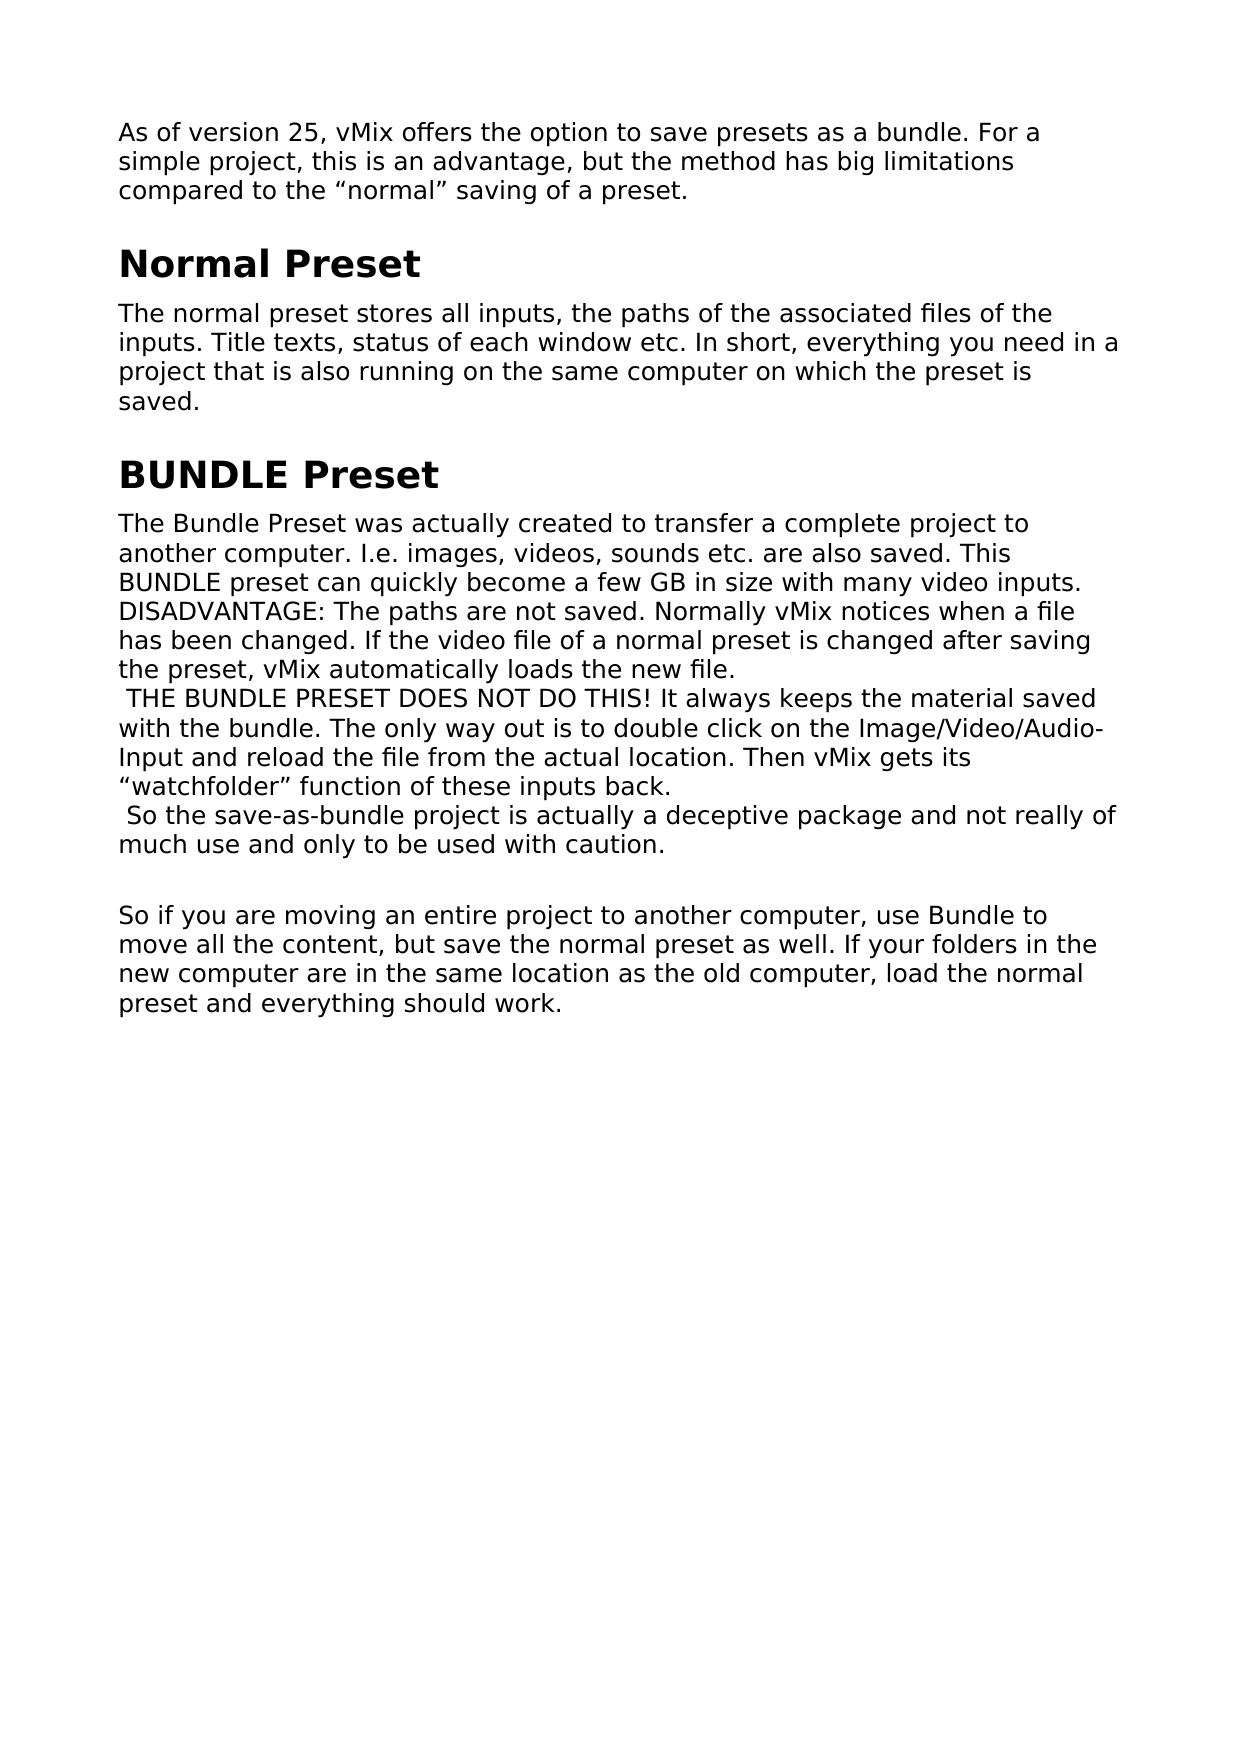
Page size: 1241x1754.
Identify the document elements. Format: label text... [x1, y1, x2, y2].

subtitle BUNDLE Preset [118, 453, 1122, 497]
text The Bundle Preset was actually created to transfer a complete project to another computer. I.e. images, videos, sounds etc. are also saved. This BUNDLE preset can quickly become a few GB in size with many video inputs. DISADVANTAGE: The paths are not saved. Normally vMix notices when a file has been changed. If the video file of a normal preset is changed after saving the preset, vMix automatically loads the new file. THE BUNDLE PRESET DOES NOT DO THIS! It always keeps the material saved with the bundle. The only way out is to double click on the Image/Video/Audio-Input and reload the file from the actual location. Then vMix gets its “watchfolder” function of these inputs back. So the save-as-bundle project is actually a deceptive package and not really of much use and only to be used with caution. [118, 509, 1122, 889]
text So if you are moving an entire project to another computer, use Bundle to move all the content, but save the normal preset as well. If your folders in the new computer are in the same location as the old computer, load the normal preset and everything should work. [118, 901, 1122, 1018]
text The normal preset stores all inputs, the paths of the associated files of the inputs. Title texts, status of each window etc. In short, everything you need in a project that is also running on the same computer on which the preset is saved. [118, 299, 1122, 416]
text As of version 25, vMix offers the option to save presets as a bundle. For a simple project, this is an advantage, but the method has big limitations compared to the “normal” saving of a preset. [118, 118, 1122, 206]
subtitle Normal Preset [118, 243, 1122, 287]
